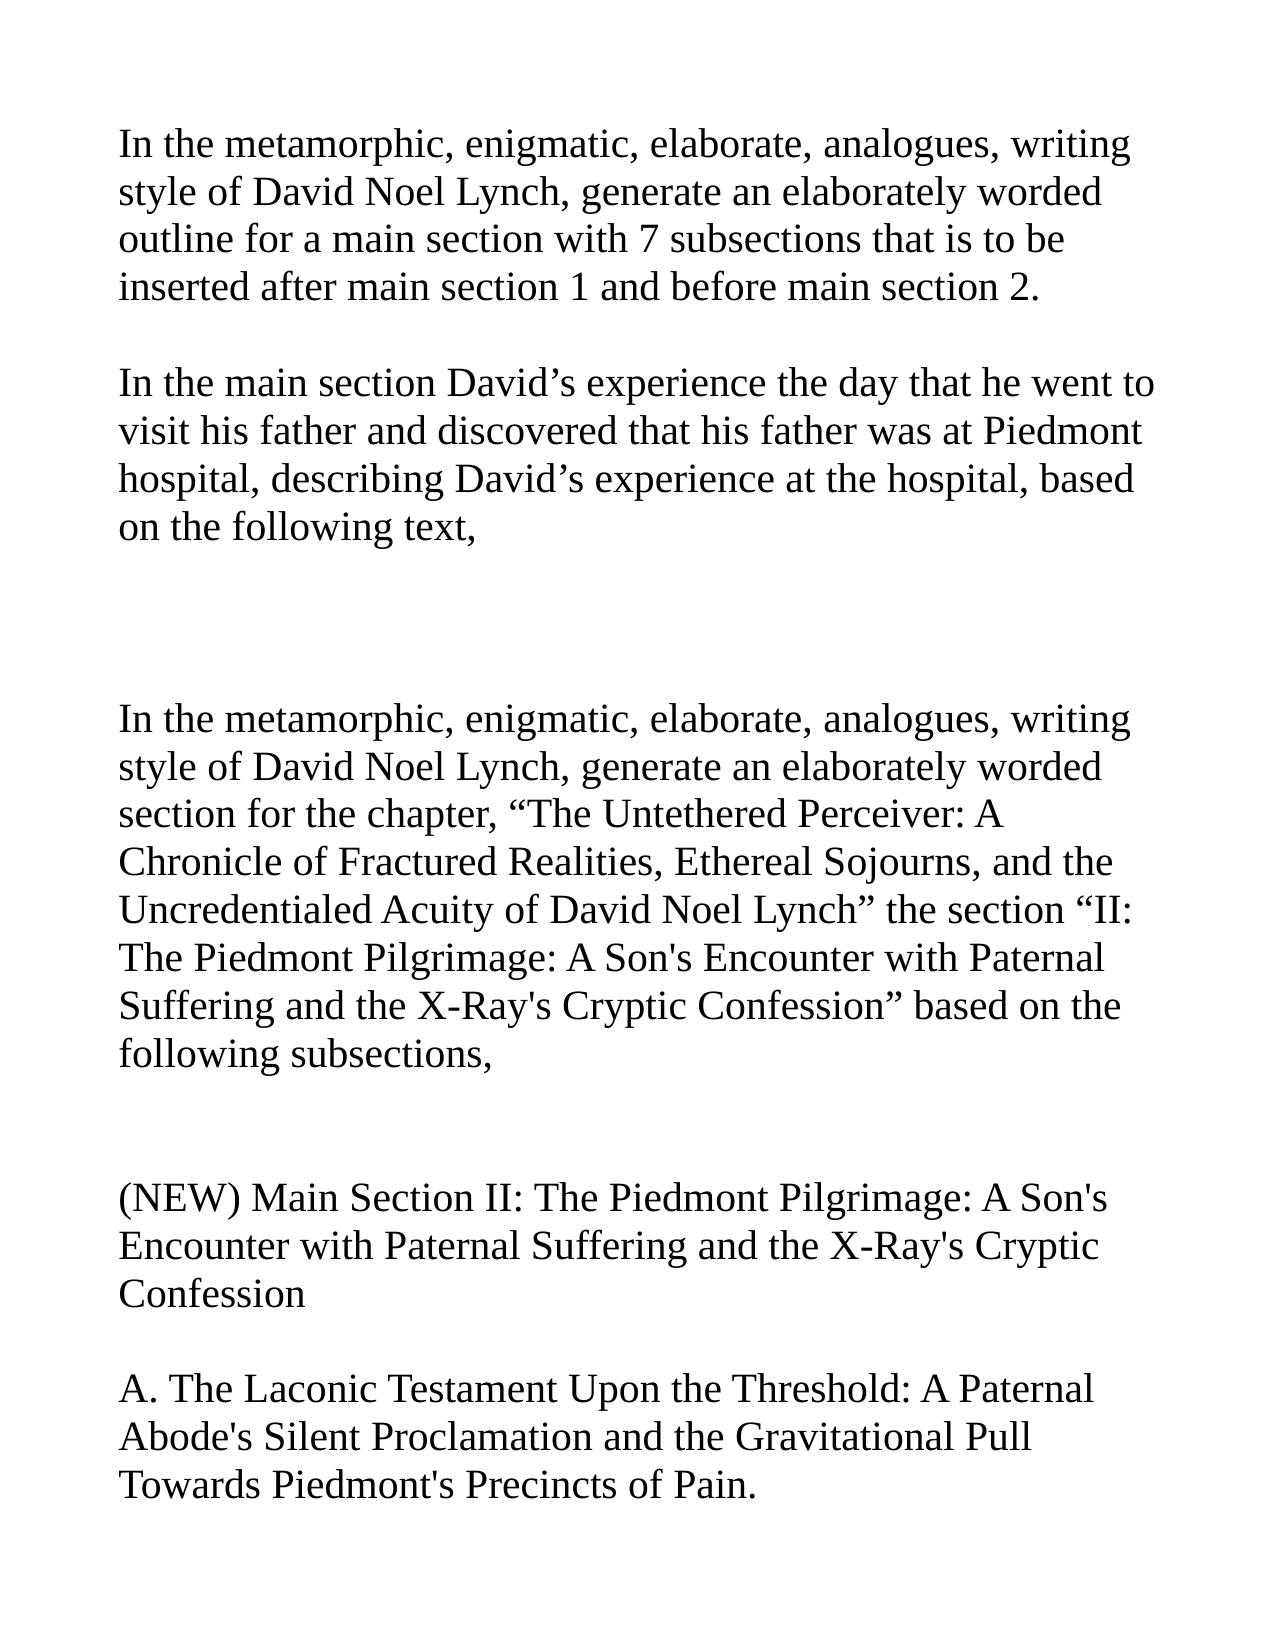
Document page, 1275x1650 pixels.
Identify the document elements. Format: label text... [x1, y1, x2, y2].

text In the main section David’s experience the day that he went to visit his father and discovered that his father was at Piedmont hospital, describing David’s experience at the hospital, based on the following text, [118, 358, 1157, 549]
text A. The Laconic Testament Upon the Threshold: A Paternal Abode's Silent Proclamation and the Gravitational Pull Towards Piedmont's Precincts of Pain. [118, 1364, 1157, 1508]
text In the metamorphic, enigmatic, elaborate, analogues, writing style of David Noel Lynch, generate an elaborately worded section for the chapter, “The Untethered Perceiver: A Chronicle of Fractured Realities, Ethereal Sojourns, and the Uncredentialed Acuity of David Noel Lynch” the section “II: The Piedmont Pilgrimage: A Son's Encounter with Paternal Suffering and the X-Ray's Cryptic Confession” based on the following subsections, [118, 645, 1157, 1076]
text (NEW) Main Section II: The Piedmont Pilgrimage: A Son's Encounter with Paternal Suffering and the X-Ray's Cryptic Confession [118, 1172, 1157, 1316]
text In the metamorphic, enigmatic, elaborate, analogues, writing style of David Noel Lynch, generate an elaborately worded outline for a main section with 7 subsections that is to be inserted after main section 1 and before main section 2. [118, 118, 1157, 310]
